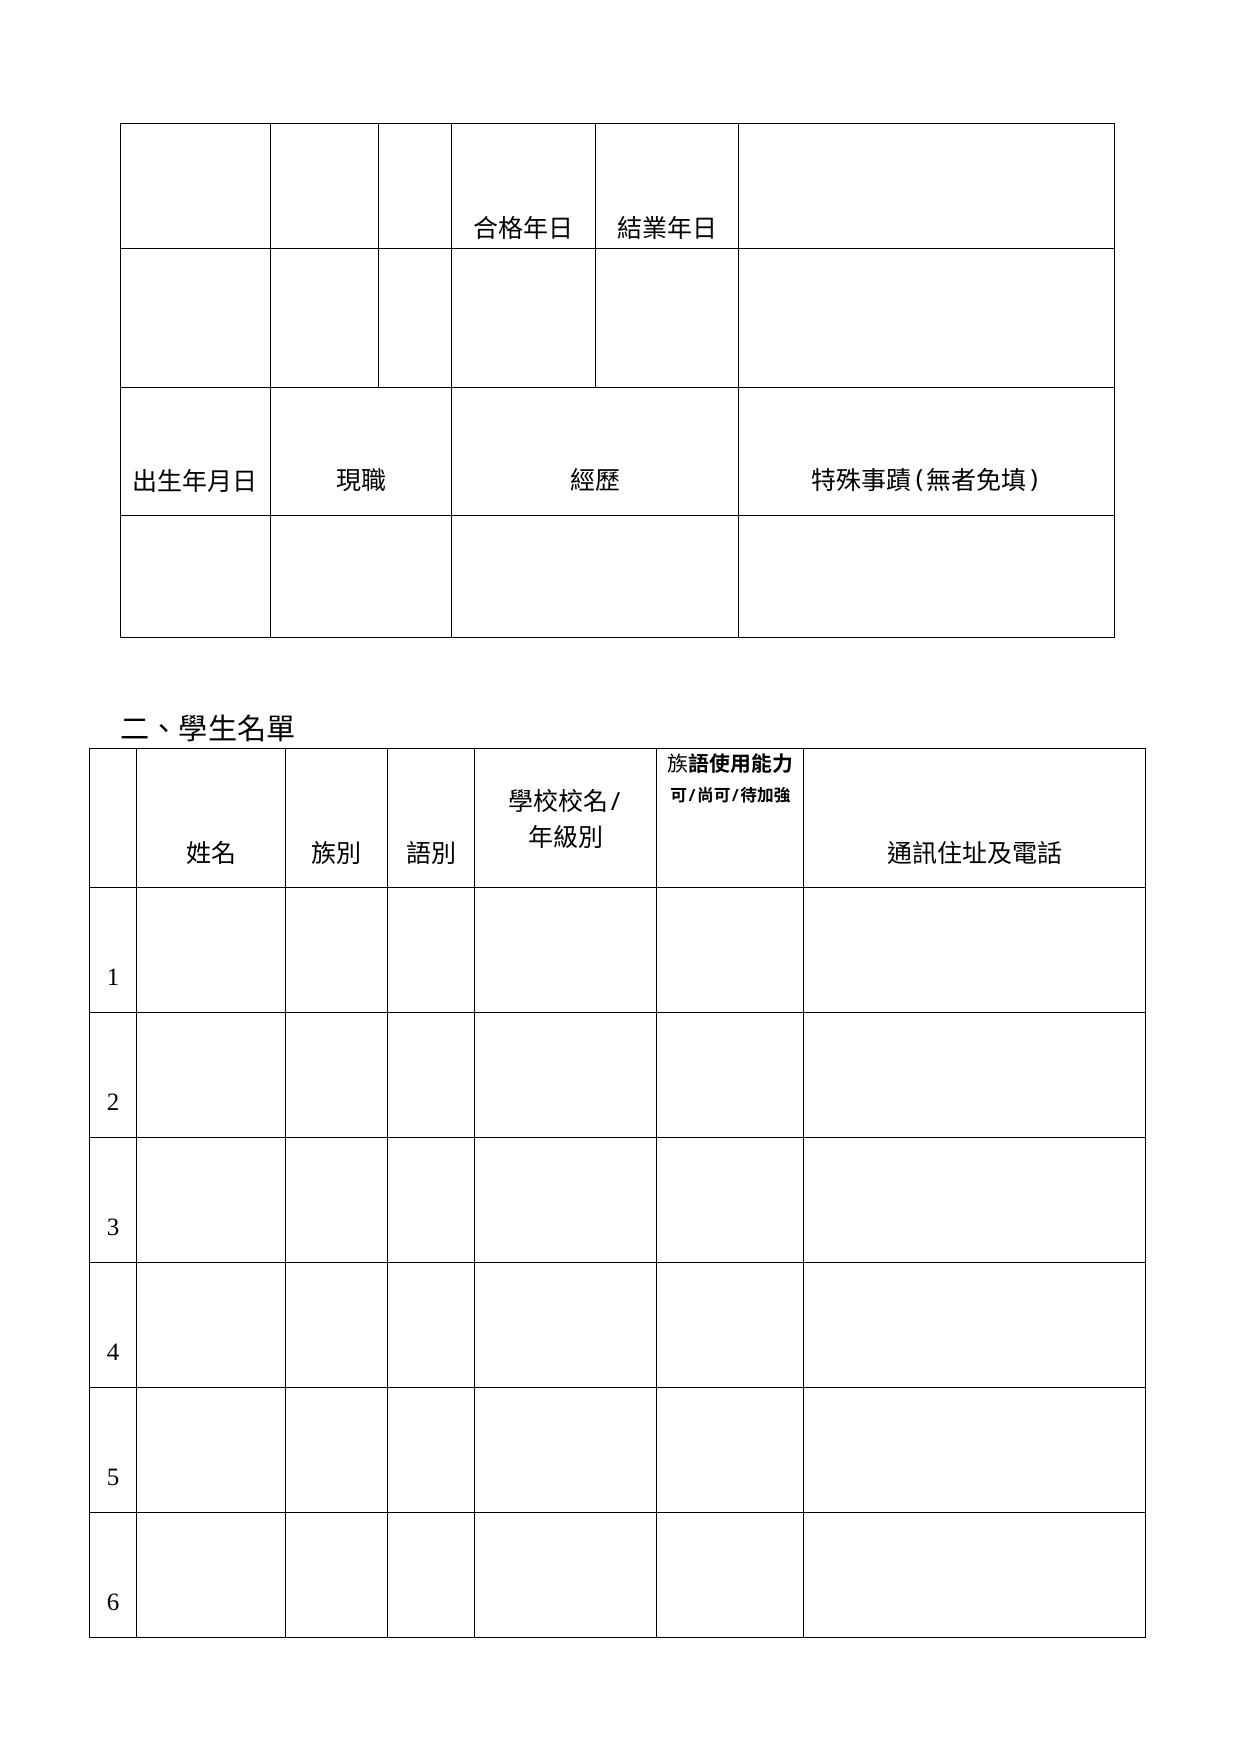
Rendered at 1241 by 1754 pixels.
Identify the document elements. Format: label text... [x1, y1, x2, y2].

table_cell 1 [90, 888, 136, 1012]
table_cell [137, 1513, 285, 1637]
table_cell [475, 1263, 656, 1387]
text 二、學生名單 [120, 685, 1152, 747]
table_cell [379, 249, 451, 387]
table_header [271, 124, 378, 247]
table_cell [388, 1263, 474, 1387]
table_cell [739, 516, 1114, 637]
table_header 族語使用能力 可/尚可/待加強 [657, 749, 803, 887]
table_cell [804, 1013, 1145, 1137]
table_cell [475, 1138, 656, 1262]
table_cell [388, 888, 474, 1012]
table_cell [388, 1138, 474, 1262]
table_cell [804, 1388, 1145, 1512]
table_header 姓名 [137, 749, 285, 887]
table_cell [388, 1013, 474, 1137]
table_cell [121, 516, 270, 637]
table_header 通訊住址及電話 [804, 749, 1145, 887]
table_cell [657, 888, 803, 1012]
table_cell [137, 1138, 285, 1262]
table_cell 5 [90, 1388, 136, 1512]
table_cell [137, 888, 285, 1012]
table_header [121, 124, 270, 247]
table_cell [271, 516, 451, 637]
table_cell [121, 249, 270, 387]
table_cell [657, 1138, 803, 1262]
table_cell 特殊事蹟(無者免填) [739, 388, 1114, 515]
table_header 結業年日 [596, 124, 738, 247]
table_header [379, 124, 451, 247]
table_cell [475, 1388, 656, 1512]
table_cell [137, 1263, 285, 1387]
table_cell [286, 1388, 387, 1512]
table_cell [739, 249, 1114, 387]
table_cell [475, 1513, 656, 1637]
table_cell [286, 888, 387, 1012]
table_cell [137, 1013, 285, 1137]
table_cell [804, 1263, 1145, 1387]
table_cell [286, 1138, 387, 1262]
table_cell [657, 1263, 803, 1387]
table_cell 現職 [271, 388, 451, 515]
table_header 語別 [388, 749, 474, 887]
table_header [90, 749, 136, 887]
table_cell [286, 1513, 387, 1637]
table_cell [452, 249, 595, 387]
table_cell [475, 888, 656, 1012]
table_cell 經歷 [452, 388, 738, 515]
table_cell [137, 1388, 285, 1512]
table_cell [286, 1013, 387, 1137]
table_cell 出生年月日 [121, 388, 270, 515]
table_cell 2 [90, 1013, 136, 1137]
table_cell [804, 888, 1145, 1012]
table_cell 3 [90, 1138, 136, 1262]
table_cell [388, 1513, 474, 1637]
table_cell 4 [90, 1263, 136, 1387]
table_cell [475, 1013, 656, 1137]
table_cell [657, 1388, 803, 1512]
table_cell [804, 1513, 1145, 1637]
table_cell 6 [90, 1513, 136, 1637]
table_cell [596, 249, 738, 387]
table_header 族別 [286, 749, 387, 887]
table_header 學校校名/ 年級別 [475, 749, 656, 887]
table_cell [804, 1138, 1145, 1262]
table_cell [657, 1013, 803, 1137]
table_cell [388, 1388, 474, 1512]
table_cell [271, 249, 378, 387]
table_header [739, 124, 1114, 247]
table_cell [452, 516, 738, 637]
table_cell [657, 1513, 803, 1637]
table_cell [286, 1263, 387, 1387]
table_header 合格年日 [452, 124, 595, 247]
